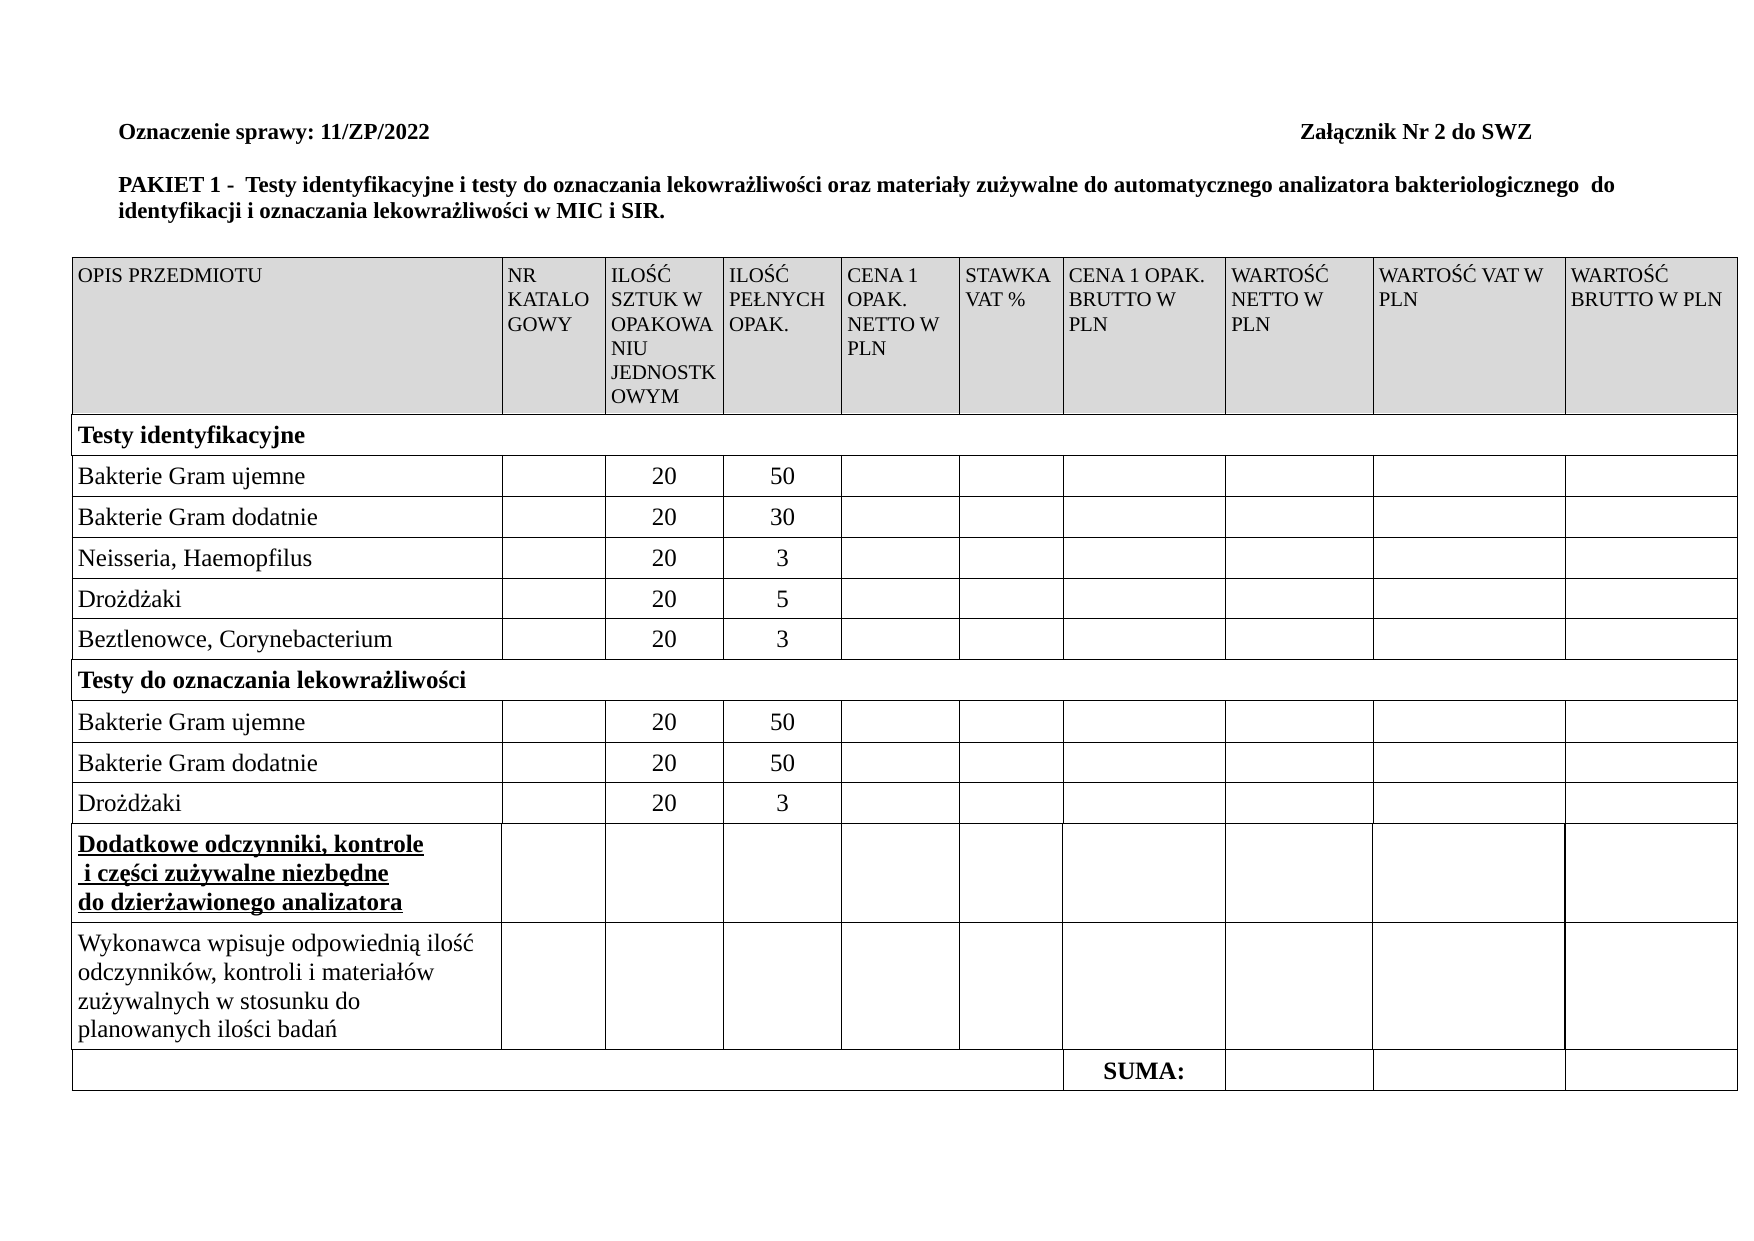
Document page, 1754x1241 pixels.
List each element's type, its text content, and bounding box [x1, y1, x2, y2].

table_cell [1226, 701, 1373, 741]
table_cell [1063, 660, 1225, 700]
table_cell [842, 497, 959, 537]
table_cell [1566, 824, 1737, 922]
table_cell Bakterie Gram dodatnie [73, 497, 502, 537]
table_cell [960, 497, 1063, 537]
table_cell [960, 824, 1062, 922]
table_cell [724, 923, 841, 1049]
table_cell [960, 660, 1063, 700]
table_cell [1566, 923, 1737, 1049]
table_cell [1226, 619, 1373, 659]
table_cell Drożdżaki [73, 579, 502, 618]
table_cell [1374, 1050, 1565, 1090]
table_cell [842, 923, 959, 1049]
table_header WARTOŚĆ BRUTTO W PLN [1566, 258, 1737, 413]
table_cell [960, 743, 1063, 782]
table_cell [1226, 923, 1372, 1049]
table_cell Drożdżaki [73, 783, 502, 823]
table_cell [1374, 579, 1565, 618]
table_cell 50 [724, 701, 841, 741]
table_header STAWKA VAT % [960, 258, 1063, 413]
table_cell [1226, 1050, 1373, 1090]
table_cell [724, 824, 841, 922]
table_cell [606, 824, 723, 922]
table_cell [502, 824, 605, 922]
table_cell 3 [724, 538, 841, 577]
table_cell [503, 456, 605, 496]
table_cell [1566, 579, 1737, 618]
table_cell [1226, 579, 1373, 618]
table_cell 30 [724, 497, 841, 537]
table_cell [723, 415, 841, 455]
table_cell [1566, 456, 1737, 496]
table_cell Beztlenowce, Corynebacterium [73, 619, 502, 659]
table_cell Testy identyfikacyjne [72, 415, 502, 455]
table_cell [503, 783, 605, 823]
table_cell [1566, 743, 1737, 782]
table_header NR KATALOGOWY [503, 258, 605, 413]
table_cell 20 [606, 538, 723, 577]
table_cell [1566, 783, 1737, 823]
table_cell [1373, 824, 1564, 922]
table_cell [1226, 824, 1372, 922]
table_cell [1226, 456, 1373, 496]
table_cell [841, 660, 959, 700]
table_cell [960, 415, 1063, 455]
table_cell [1064, 456, 1225, 496]
table_cell [1374, 783, 1565, 823]
table_cell [841, 415, 959, 455]
table_header CENA 1 OPAK. NETTO W PLN [842, 258, 959, 413]
table_cell [960, 456, 1063, 496]
table_cell [1374, 456, 1565, 496]
table_cell 20 [606, 579, 723, 618]
table_cell [723, 660, 841, 700]
table_cell [1374, 538, 1565, 577]
table_cell SUMA: [1064, 1050, 1225, 1090]
table_cell [1374, 743, 1565, 782]
table_cell 20 [606, 783, 723, 823]
table_cell [1373, 923, 1564, 1049]
table_cell [1225, 415, 1373, 455]
table_cell [503, 579, 605, 618]
table_cell 20 [606, 743, 723, 782]
table_cell [1374, 497, 1565, 537]
table_cell [842, 456, 959, 496]
table_cell [1565, 415, 1737, 455]
table_header ILOŚĆ SZTUK W OPAKOWANIU JEDNOSTKOWYM [606, 258, 723, 413]
table_cell [1226, 743, 1373, 782]
table_cell [1566, 1050, 1737, 1090]
table_cell [1566, 497, 1737, 537]
table_header ILOŚĆ PEŁNYCH OPAK. [724, 258, 841, 413]
table_cell [1063, 923, 1225, 1049]
table_cell Neisseria, Haemopfilus [73, 538, 502, 577]
table_header WARTOŚĆ NETTO W PLN [1226, 258, 1373, 413]
text PAKIET 1 - Testy identyfikacyjne i testy do oznaczania lekowrażliwości oraz materiały zużywalne do automatycznego analizatora bakteriologicznego do identyfikacji i oznaczania lekowrażliwości w MIC i SIR. [118, 171, 1636, 223]
table_cell [1565, 660, 1737, 700]
table_cell [502, 923, 605, 1049]
table_cell [502, 660, 605, 700]
table_cell [960, 579, 1063, 618]
table_cell [1064, 579, 1225, 618]
table_cell [1374, 619, 1565, 659]
table_cell 50 [724, 456, 841, 496]
table_cell [503, 538, 605, 577]
table_cell [1373, 415, 1565, 455]
table_cell [503, 619, 605, 659]
table_cell Dodatkowe odczynniki, kontrole i części zużywalne niezbędne do dzierżawionego analizatora [72, 824, 501, 922]
table_cell [1064, 619, 1225, 659]
table_cell [1064, 783, 1225, 823]
table_cell [503, 743, 605, 782]
table_cell [503, 701, 605, 741]
table_cell [605, 415, 723, 455]
table_cell [842, 619, 959, 659]
table_cell [1064, 743, 1225, 782]
table_cell [842, 824, 959, 922]
table_cell [1373, 660, 1565, 700]
table_cell [1226, 783, 1373, 823]
table_cell [1566, 701, 1737, 741]
table_cell 3 [724, 619, 841, 659]
table_cell 20 [606, 497, 723, 537]
text Oznaczenie sprawy: 11/ZP/2022 Załącznik Nr 2 do SWZ [118, 118, 1636, 144]
table_cell [1064, 701, 1225, 741]
table_cell [842, 579, 959, 618]
table_cell [1064, 538, 1225, 577]
table_header OPIS PRZEDMIOTU [73, 258, 502, 413]
table_cell [842, 783, 959, 823]
table_cell [1063, 415, 1225, 455]
table_cell 20 [606, 456, 723, 496]
table_cell 3 [724, 783, 841, 823]
table_cell [842, 701, 959, 741]
table_cell [1374, 701, 1565, 741]
table_cell 5 [724, 579, 841, 618]
table_cell Bakterie Gram ujemne [73, 701, 502, 741]
table_cell 20 [606, 619, 723, 659]
table_cell 20 [606, 701, 723, 741]
table_cell [73, 1050, 1063, 1090]
table_cell [842, 743, 959, 782]
table_header WARTOŚĆ VAT W PLN [1374, 258, 1565, 413]
table_cell [1226, 538, 1373, 577]
table_cell [842, 538, 959, 577]
table_cell [502, 415, 605, 455]
table_cell Bakterie Gram ujemne [73, 456, 502, 496]
table_cell [1225, 660, 1373, 700]
table_cell Testy do oznaczania lekowrażliwości [72, 660, 502, 700]
table_cell [960, 701, 1063, 741]
table_cell 50 [724, 743, 841, 782]
table_cell [960, 923, 1062, 1049]
table_cell [503, 497, 605, 537]
table_header CENA 1 OPAK. BRUTTO W PLN [1064, 258, 1225, 413]
table_cell [605, 660, 723, 700]
table_cell [1063, 824, 1225, 922]
table_cell [1566, 538, 1737, 577]
table_cell Bakterie Gram dodatnie [73, 743, 502, 782]
table_cell [960, 538, 1063, 577]
table_cell [1064, 497, 1225, 537]
table_cell [960, 783, 1063, 823]
table_cell [1566, 619, 1737, 659]
table_cell [960, 619, 1063, 659]
table_cell [606, 923, 723, 1049]
table_cell [1226, 497, 1373, 537]
table_cell Wykonawca wpisuje odpowiednią ilość odczynników, kontroli i materiałów zużywalnych w stosunku do planowanych ilości badań [72, 923, 501, 1049]
